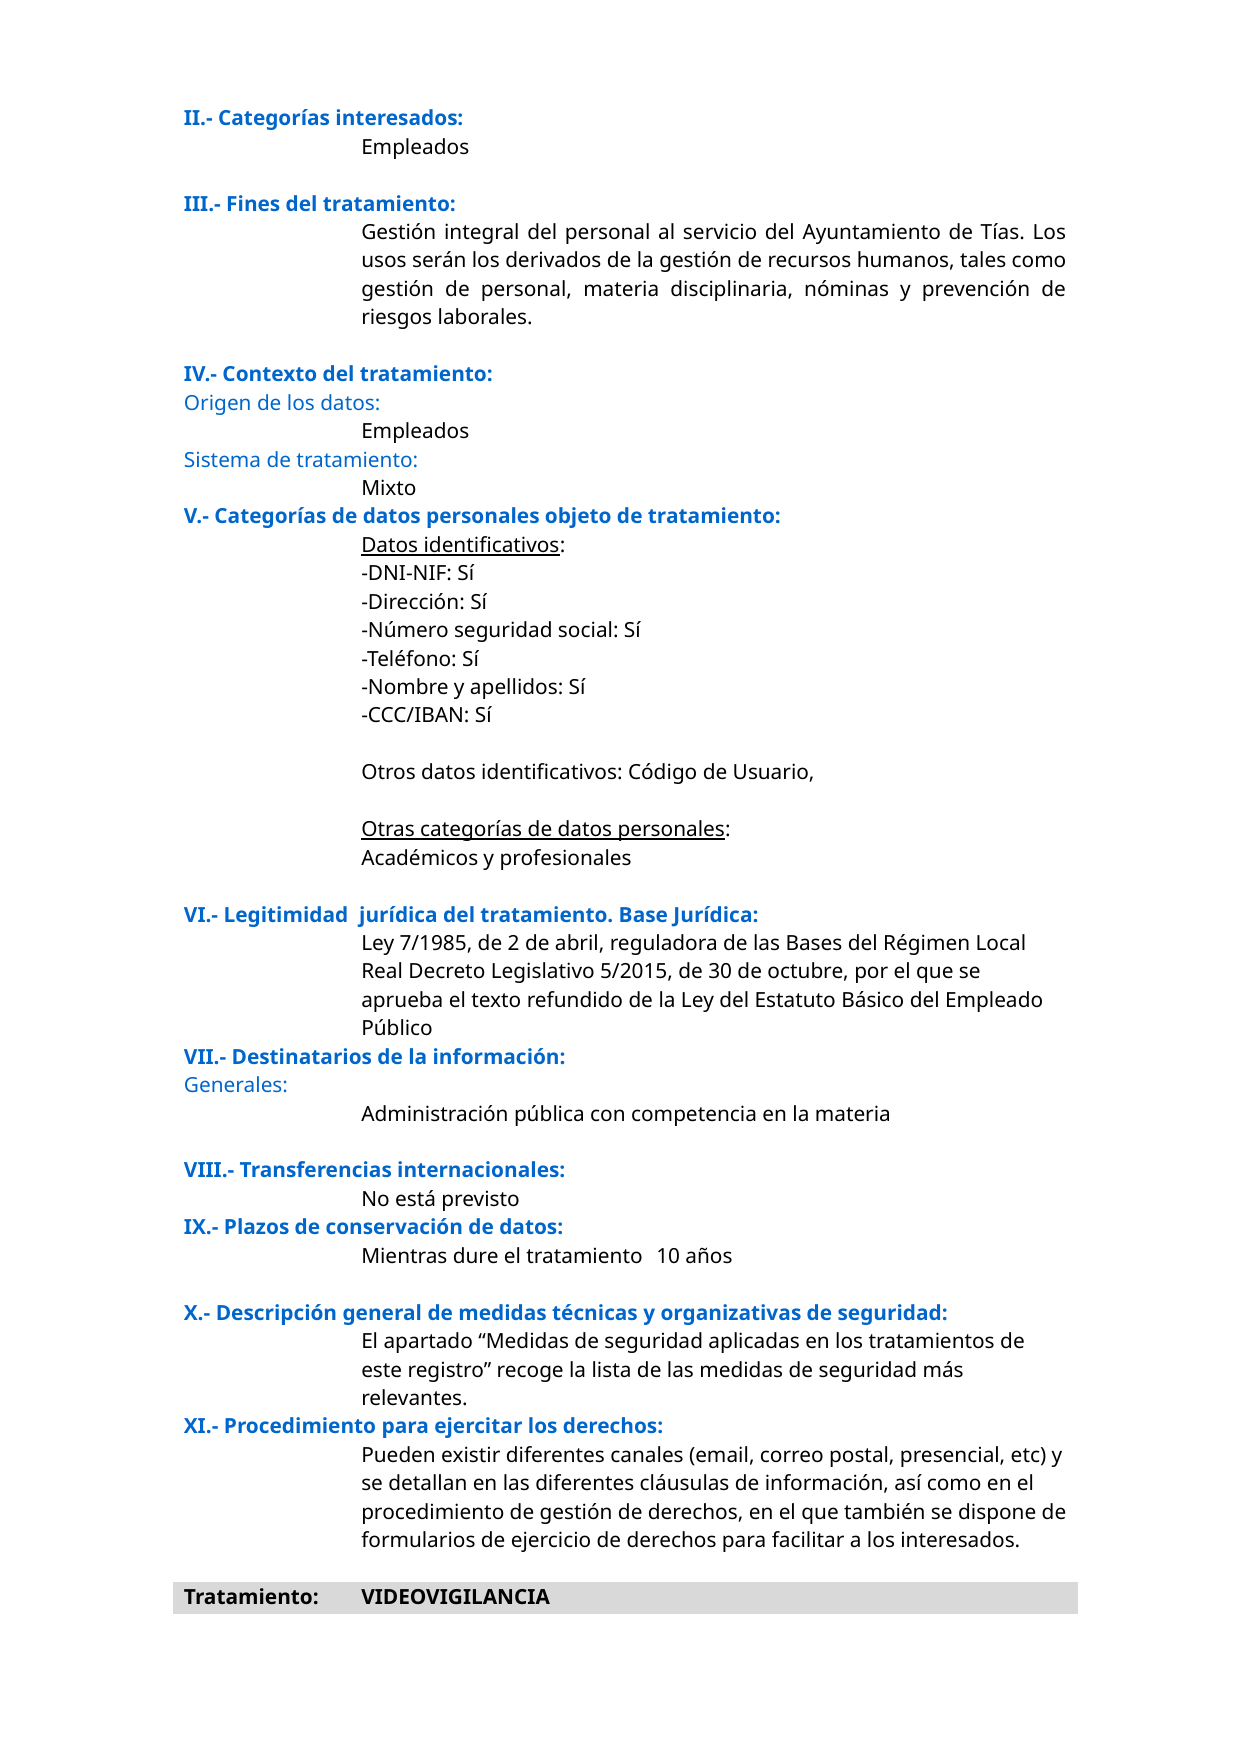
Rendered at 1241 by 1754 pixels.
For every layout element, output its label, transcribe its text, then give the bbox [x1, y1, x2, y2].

table_cell [173, 1099, 350, 1156]
table_cell [173, 530, 350, 900]
table_cell VII.- Destinatarios de la información: [173, 1042, 1078, 1070]
table_cell V.- Categorías de datos personales objeto de tratamiento: [173, 502, 1078, 530]
table_cell [173, 1326, 350, 1412]
table_cell El apartado “Medidas de seguridad aplicadas en los tratamientos de este registro” recoge la lista de las medidas de seguridad más relevantes. [350, 1326, 1078, 1412]
table_cell IX.- Plazos de conservación de datos: [173, 1213, 1078, 1241]
table_cell Ley 7/1985, de 2 de abril, reguladora de las Bases del Régimen Local Real Decreto Legislativo 5/2015, de 30 de octubre, por el que se aprueba el texto refundido de la Ley del Estatuto Básico del Empleado Público [350, 928, 1078, 1042]
table_cell Empleados [350, 132, 1078, 189]
table_cell Gestión integral del personal al servicio del Ayuntamiento de Tías. Los usos serán los derivados de la gestión de recursos humanos, tales como gestión de personal, materia disciplinaria, nóminas y prevención de riesgos laborales. [350, 217, 1078, 359]
table_cell Administración pública con competencia en la materia [350, 1099, 1078, 1156]
table_cell Generales: [173, 1070, 1078, 1099]
table_cell No está previsto [350, 1184, 1078, 1212]
table_cell [173, 1440, 350, 1554]
table_header VIDEOVIGILANCIA [350, 1582, 1078, 1614]
table_cell Sistema de tratamiento: [173, 445, 1078, 473]
table_cell VI.- Legitimidad jurídica del tratamiento. Base Jurídica: [173, 900, 1078, 928]
table_cell [173, 132, 350, 189]
table_cell VIII.- Transferencias internacionales: [173, 1156, 1078, 1184]
table_cell [350, 75, 1078, 103]
table_cell III.- Fines del tratamiento: [173, 189, 1078, 217]
table_cell Mixto [350, 473, 1078, 502]
table_cell [173, 473, 350, 502]
table_cell XI.- Procedimiento para ejercitar los derechos: [173, 1412, 1078, 1440]
table_cell Pueden existir diferentes canales (email, correo postal, presencial, etc) y se detallan en las diferentes cláusulas de información, así como en el procedimiento de gestión de derechos, en el que también se dispone de formularios de ejercicio de derechos para facilitar a los interesados. [350, 1440, 1078, 1554]
table_cell [173, 416, 350, 445]
table_cell X.- Descripción general de medidas técnicas y organizativas de seguridad: [173, 1298, 1078, 1326]
table_cell [173, 928, 350, 1042]
table_cell II.- Categorías interesados: [173, 104, 1078, 132]
table_cell [173, 75, 350, 103]
table_cell [173, 217, 350, 359]
table_cell Empleados [350, 416, 1078, 445]
table_cell Datos identificativos: -DNI-NIF: Sí -Dirección: Sí -Número seguridad social: Sí -Teléfono: Sí -Nombre y apellidos: Sí -CCC/IBAN: Sí Otros datos identificativos: Código de Usuario, Otras categorías de datos personales: Académicos y profesionales [350, 530, 1078, 900]
table_cell IV.- Contexto del tratamiento: [173, 359, 1078, 388]
table_cell [173, 1184, 350, 1212]
table_cell Mientras dure el tratamiento 10 años [350, 1241, 1078, 1298]
table_cell [173, 1241, 350, 1298]
table_header Tratamiento: [173, 1582, 350, 1614]
table_cell Origen de los datos: [173, 388, 1078, 416]
